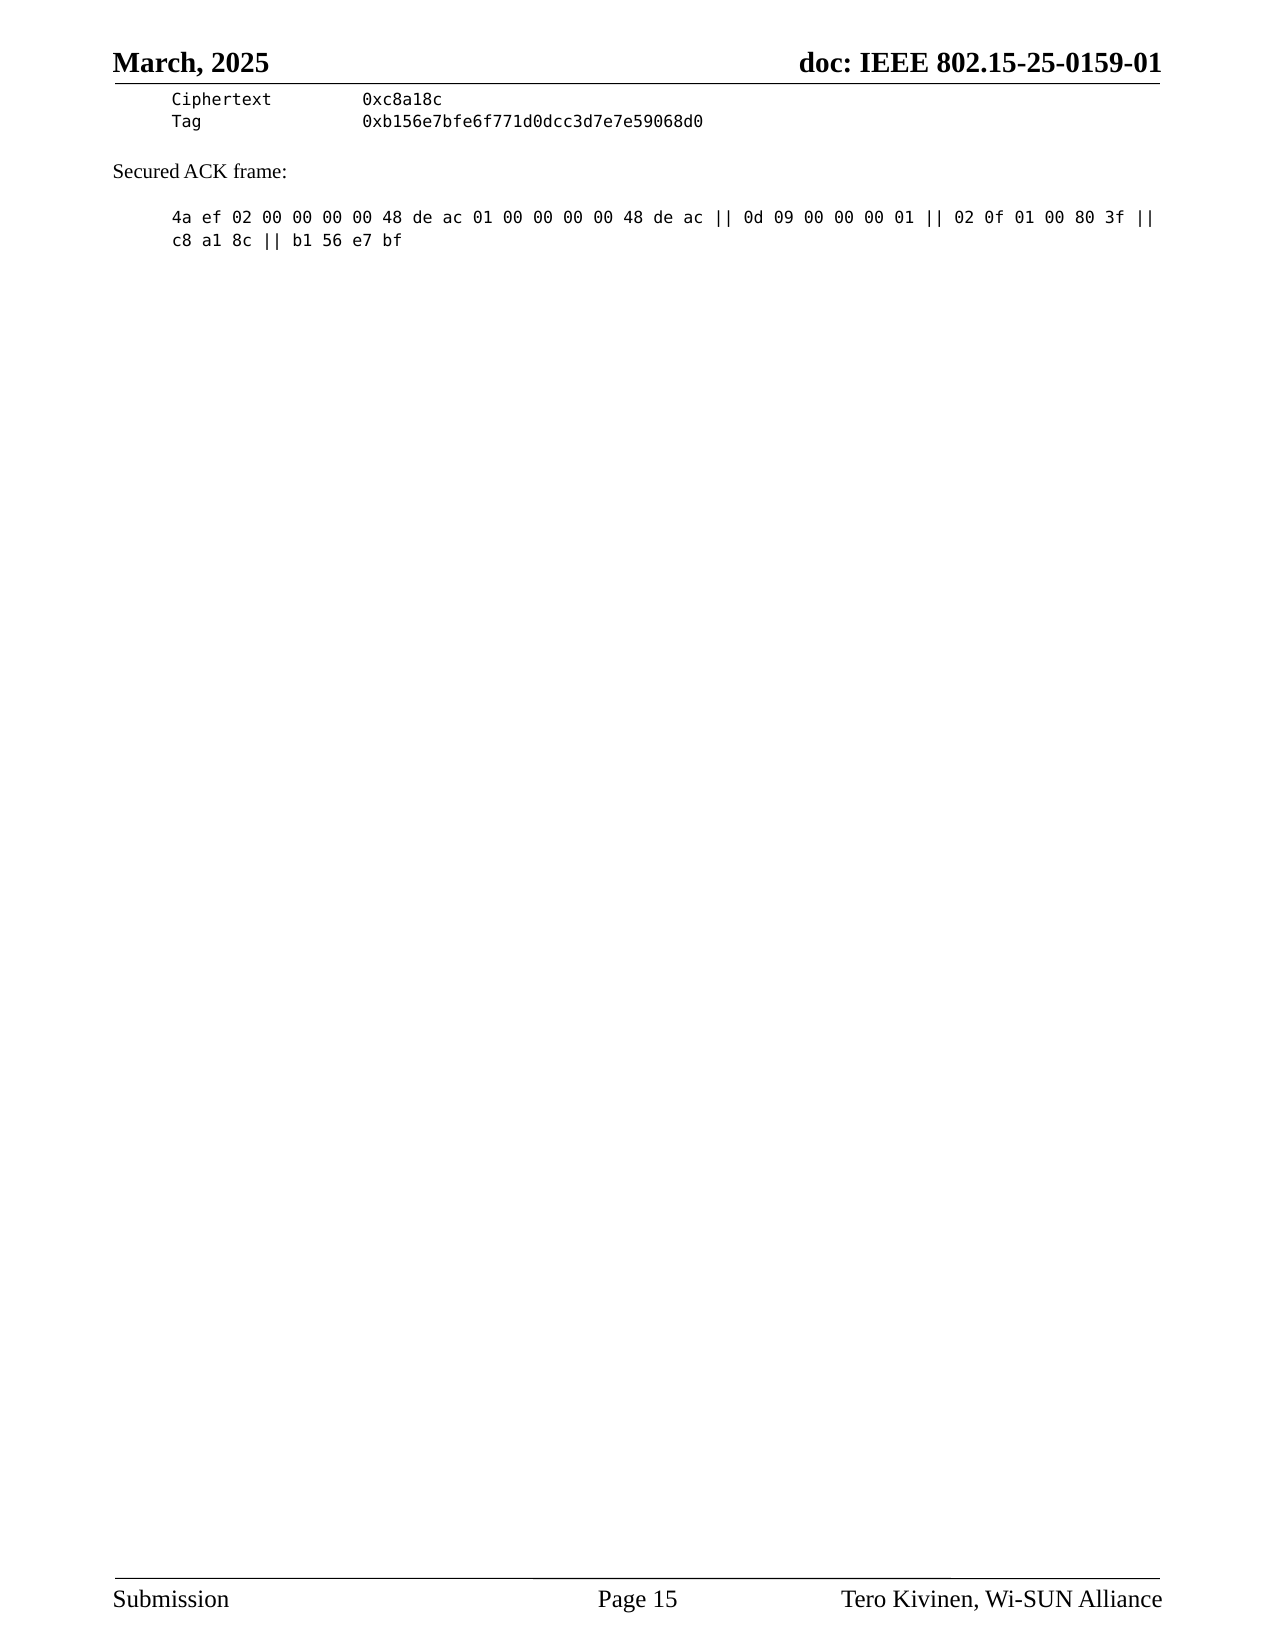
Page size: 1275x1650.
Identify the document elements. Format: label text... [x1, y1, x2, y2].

text Tag 0xb156e7bfe6f771d0dcc3d7e7e59068d0 [171, 112, 1162, 132]
text Secured ACK frame: [112, 159, 1162, 183]
text 4a ef 02 00 00 00 00 48 de ac 01 00 00 00 00 48 de ac || 0d 09 00 00 00 01 || 02 0f 01 00 80 3f || c8 a1 8c || b1 56 e7 bf [172, 208, 1162, 250]
text Ciphertext 0xc8a18c [171, 90, 1162, 109]
